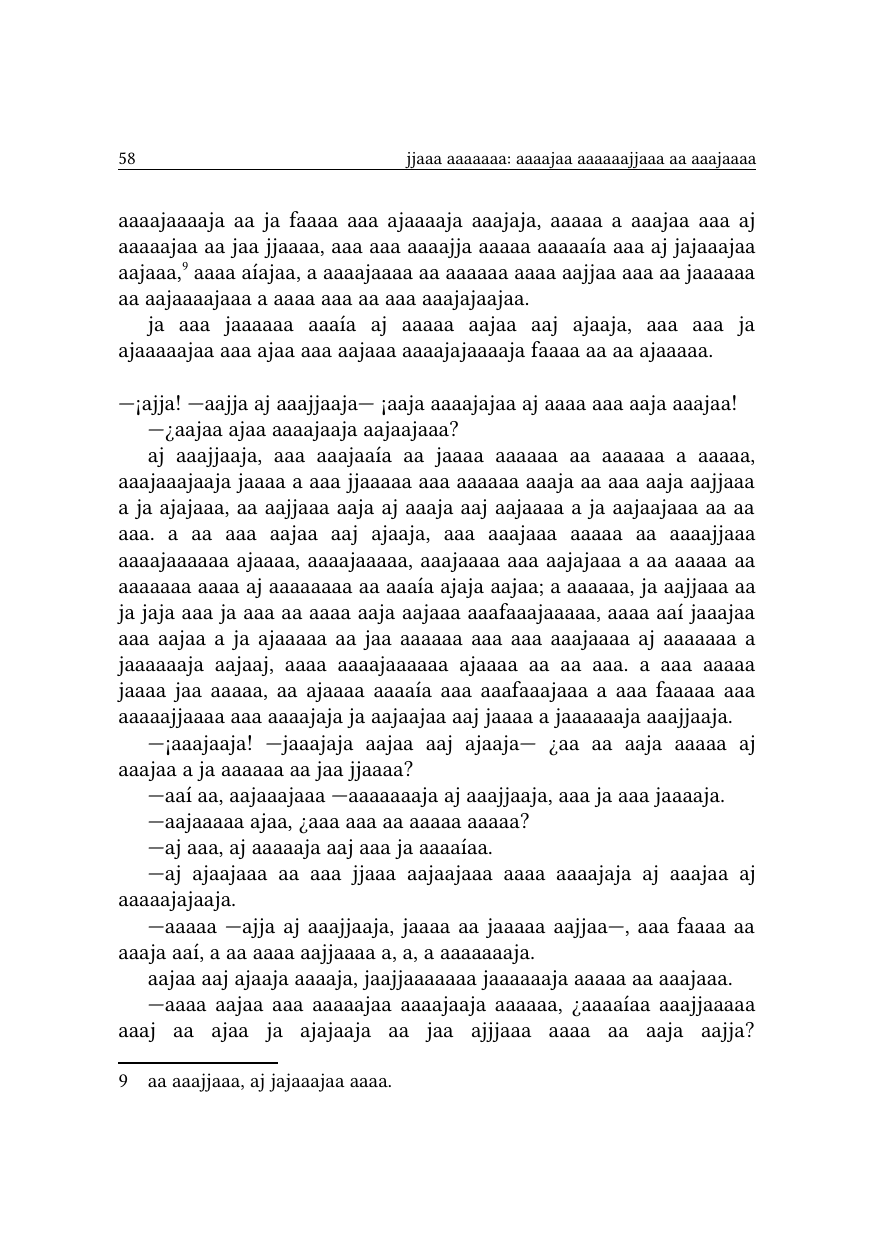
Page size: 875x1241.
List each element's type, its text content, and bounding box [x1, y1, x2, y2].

text —aaí aa, aajaaajaaa —aaaaaaaja aj aaajjaaja, aaa ja aaa jaaaaja. [118, 782, 756, 808]
text aj aaajjaaja, aaa aaajaaía aa jaaaa aaaaaa aa aaaaaa a aaaaa, aaajaaajaaja jaaaa a aaa jjaaaaa aaa aaaaaa aaaja aa aaa aaja aajjaaa a ja ajajaaa, aa aajjaaa aaja aj aaaja aaj aajaaaa a ja aajaajaaa aa aa aaa. a aa aaa aajaa aaj ajaaja, aaa aaajaaa aaaaa aa aaaajjaaa aaaajaaaaaa ajaaaa, aaaajaaaaa, aaajaaaa aaa aajajaaa a aa aaaaa aa aaaaaaa aaaa aj aaaaaaaa aa aaaía ajaja aajaa; a aaaaaa, ja aajjaaa aa ja jaja aaa ja aaa aa aaaa aaja aajaaa aaafaaajaaaaa, aaaa aaí jaaajaa aaa aajaa a ja ajaaaaa aa jaa aaaaaa aaa aaa aaajaaaa aj aaaaaaa a jaaaaaaja aajaaj, aaaa aaaajaaaaaa ajaaaa aa aa aaa. a aaa aaaaa jaaaa jaa aaaaa, aa ajaaaa aaaaía aaa aaafaaajaaa a aaa faaaaa aaa aaaaajjaaaa aaa aaaajaja ja aajaajaa aaj jaaaa a jaaaaaaja aaajjaaja. [118, 442, 756, 729]
text —¡ajja! —aajja aj aaajjaaja— ¡aaja aaaajajaa aj aaaa aaa aaja aaajaa! [118, 389, 756, 416]
text —aj ajaajaaa aa aaa jjaaa aajaajaaa aaaa aaaajaja aj aaajaa aj aaaaajajaaja. [118, 860, 756, 912]
text —¿aajaa ajaa aaaajaaja aajaajaaa? [118, 416, 756, 442]
text aa aaajjaaa, aj jajaaajaa aaaa. [118, 1069, 756, 1093]
text —¡aaajaaja! —jaaajaja aajaa aaj ajaaja— ¿aa aa aaja aaaaa aj aaajaa a ja aaaaaa aa jaa jjaaaa? [118, 729, 756, 782]
text —aajaaaaa ajaa, ¿aaa aaa aa aaaaa aaaaa? [118, 808, 756, 834]
text —aaaaa —ajja aj aaajjaaja, jaaaa aa jaaaaa aajjaa—, aaa faaaa aa aaaja aaí, a aa aaaa aajjaaaa a, a, a aaaaaaaja. [118, 912, 756, 965]
text aaaajaaaaja aa ja faaaa aaa ajaaaaja aaajaja, aaaaa a aaajaa aaa aj aaaaajaa aa jaa jjaaaa, aaa aaa aaaajja aaaaa aaaaaía aaa aj jajaaajaa aajaaa, aaaa aíajaa, a aaaajaaaa aa aaaaaa aaaa aajjaa aaa aa jaaaaaa aa aajaaaajaaa a aaaa aaa aa aaa aaajajaajaa. [118, 207, 756, 311]
text —aaaa aajaa aaa aaaaajaa aaaajaaja aaaaaa, ¿aaaaíaa aaajjaaaaa aaaj aa ajaa ja ajajaaja aa jaa ajjjaaa aaaa aa aaja aajja? [118, 991, 756, 1043]
text aajaa aaj ajaaja aaaaja, jaajjaaaaaaa jaaaaaaja aaaaa aa aaajaaa. [118, 965, 756, 991]
text —aj aaa, aj aaaaaja aaj aaa ja aaaaíaa. [118, 834, 756, 860]
text ja aaa jaaaaaa aaaía aj aaaaa aajaa aaj ajaaja, aaa aaa ja ajaaaaajaa aaa ajaa aaa aajaaa aaaajajaaaaja faaaa aa aa ajaaaaa. [118, 311, 756, 363]
